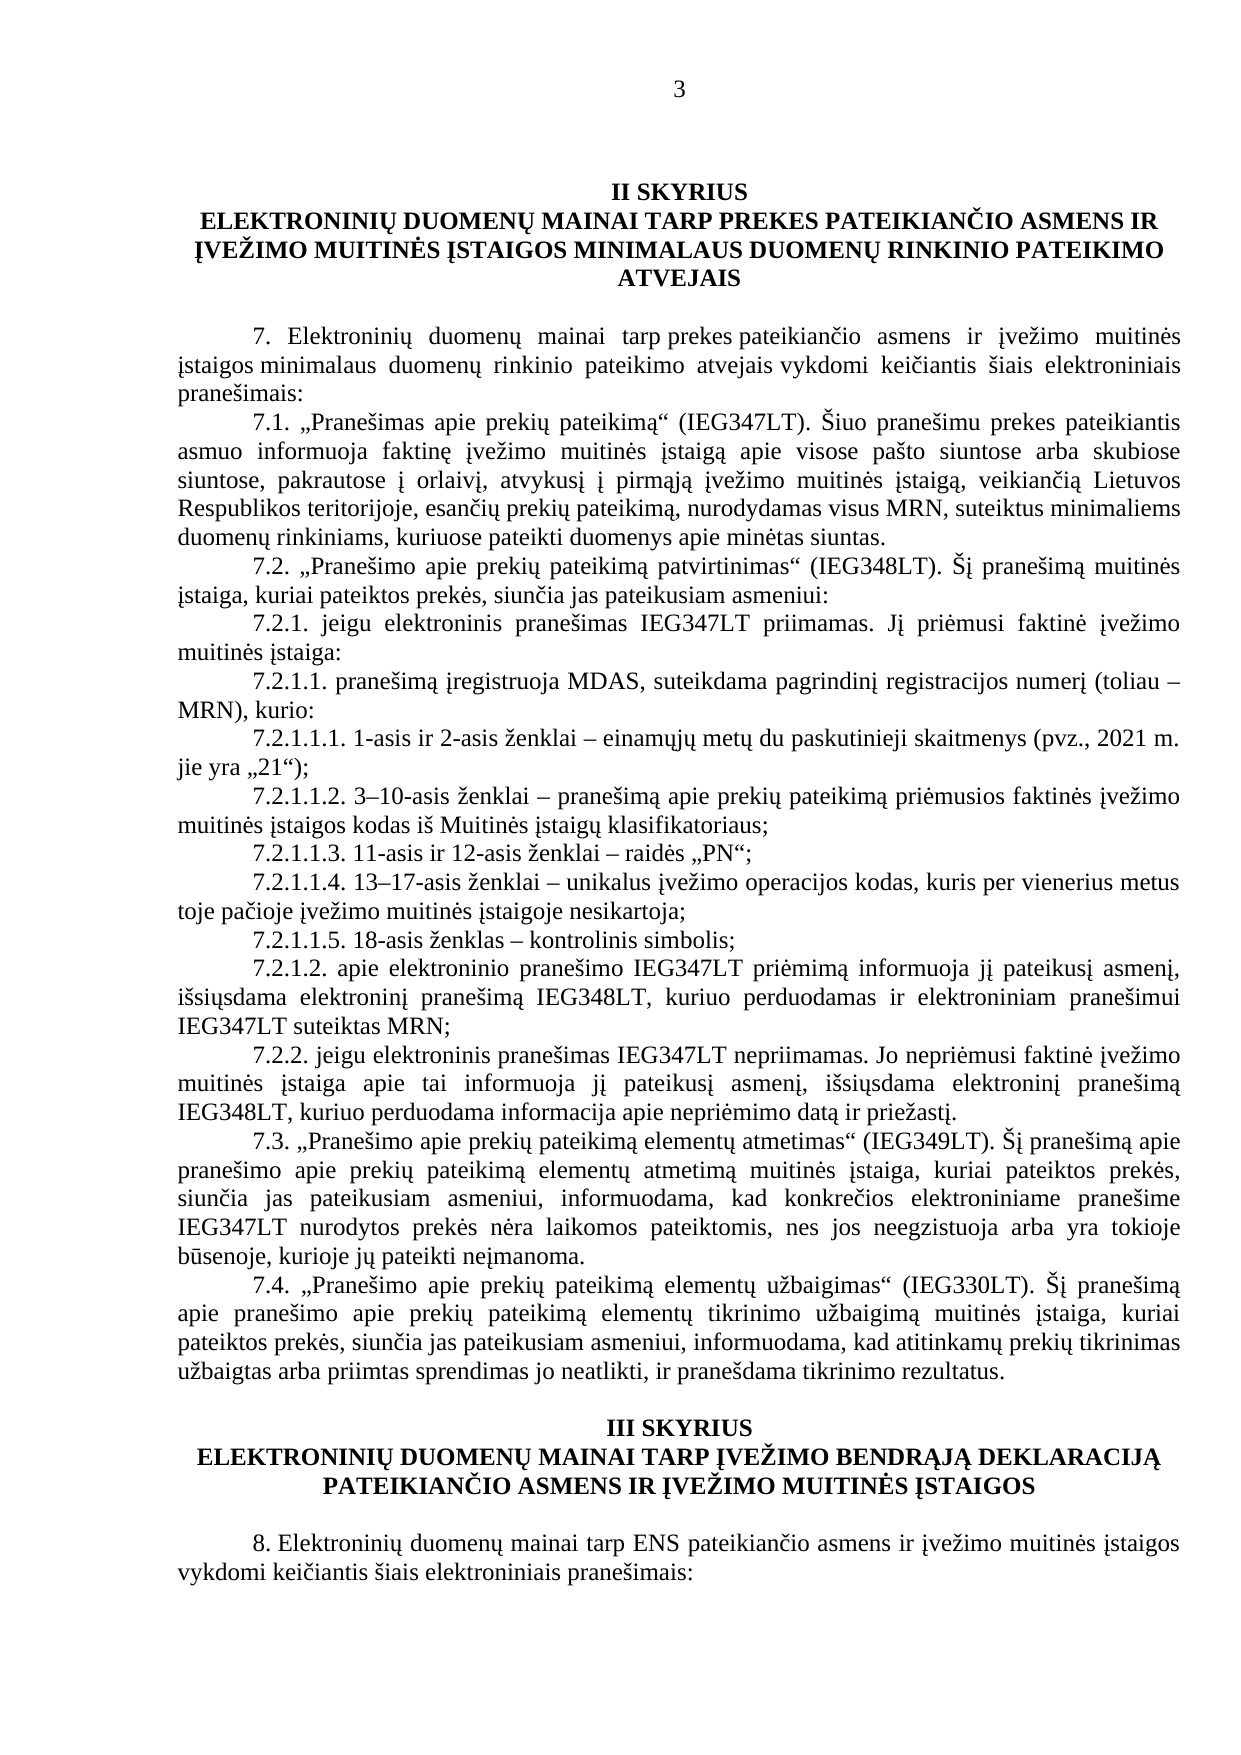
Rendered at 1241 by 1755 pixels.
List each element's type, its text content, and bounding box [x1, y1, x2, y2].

text 7.1. „Pranešimas apie prekių pateikimą“ (IEG347LT). Šiuo pranešimu prekes pateikiantis asmuo informuoja faktinę įvežimo muitinės įstaigą apie visose pašto siuntose arba skubiose siuntose, pakrautose į orlaivį, atvykusį į pirmąją įvežimo muitinės įstaigą, veikiančią Lietuvos Respublikos teritorijoje, esančių prekių pateikimą, nurodydamas visus MRN, suteiktus minimaliems duomenų rinkiniams, kuriuose pateikti duomenys apie minėtas siuntas. [177, 407, 1181, 551]
text ELEKTRONINIŲ DUOMENŲ MAINAI TARP PREKES PATEIKIANČIO ASMENS IR ĮVEŽIMO MUITINĖS ĮSTAIGOS MINIMALAUS DUOMENŲ RINKINIO PATEIKIMO ATVEJAIS [177, 206, 1181, 292]
text 7.2.1.1.3. 11-asis ir 12-asis ženklai – raidės „PN“; [177, 838, 1181, 867]
text 7.2.1. jeigu elektroninis pranešimas IEG347LT priimamas. Jį priėmusi faktinė įvežimo muitinės įstaiga: [177, 608, 1181, 666]
text 7.2.1.1.5. 18-asis ženklas – kontrolinis simbolis; [177, 925, 1181, 953]
text 7.2.1.1.4. 13–17-asis ženklai – unikalus įvežimo operacijos kodas, kuris per vienerius metus toje pačioje įvežimo muitinės įstaigoje nesikartoja; [177, 867, 1181, 925]
text 7. Elektroninių duomenų mainai tarp prekes pateikiančio asmens ir įvežimo muitinės įstaigos minimalaus duomenų rinkinio pateikimo atvejais vykdomi keičiantis šiais elektroniniais pranešimais: [177, 321, 1181, 407]
text 7.2.2. jeigu elektroninis pranešimas IEG347LT nepriimamas. Jo nepriėmusi faktinė įvežimo muitinės įstaiga apie tai informuoja jį pateikusį asmenį, išsiųsdama elektroninį pranešimą IEG348LT, kuriuo perduodama informacija apie nepriėmimo datą ir priežastį. [177, 1040, 1181, 1126]
text 7.3. „Pranešimo apie prekių pateikimą elementų atmetimas“ (IEG349LT). Šį pranešimą apie pranešimo apie prekių pateikimą elementų atmetimą muitinės įstaiga, kuriai pateiktos prekės, siunčia jas pateikusiam asmeniui, informuodama, kad konkrečios elektroniniame pranešime IEG347LT nurodytos prekės nėra laikomos pateiktomis, nes jos neegzistuoja arba yra tokioje būsenoje, kurioje jų pateikti neįmanoma. [177, 1126, 1181, 1270]
text ELEKTRONINIŲ DUOMENŲ MAINAI TARP ĮVEŽIMO BENDRĄJĄ DEKLARACIJĄ PATEIKIANČIO ASMENS IR ĮVEŽIMO MUITINĖS ĮSTAIGOS [177, 1442, 1181, 1500]
text 7.2.1.1.2. 3–10-asis ženklai – pranešimą apie prekių pateikimą priėmusios faktinės įvežimo muitinės įstaigos kodas iš Muitinės įstaigų klasifikatoriaus; [177, 781, 1181, 838]
text II SKYRIUS [177, 177, 1181, 206]
text 8. Elektroninių duomenų mainai tarp ENS pateikiančio asmens ir įvežimo muitinės įstaigos vykdomi keičiantis šiais elektroniniais pranešimais: [177, 1528, 1181, 1586]
text 7.2.1.1. pranešimą įregistruoja MDAS, suteikdama pagrindinį registracijos numerį (toliau – MRN), kurio: [177, 666, 1181, 723]
text 7.2.1.2. apie elektroninio pranešimo IEG347LT priėmimą informuoja jį pateikusį asmenį, išsiųsdama elektroninį pranešimą IEG348LT, kuriuo perduodamas ir elektroniniam pranešimui IEG347LT suteiktas MRN; [177, 953, 1181, 1040]
text 7.2. „Pranešimo apie prekių pateikimą patvirtinimas“ (IEG348LT). Šį pranešimą muitinės įstaiga, kuriai pateiktos prekės, siunčia jas pateikusiam asmeniui: [177, 551, 1181, 608]
text 7.2.1.1.1. 1-asis ir 2-asis ženklai – einamųjų metų du paskutinieji skaitmenys (pvz., 2021 m. jie yra „21“); [177, 723, 1181, 781]
text III SKYRIUS [177, 1413, 1181, 1442]
text 7.4. „Pranešimo apie prekių pateikimą elementų užbaigimas“ (IEG330LT). Šį pranešimą apie pranešimo apie prekių pateikimą elementų tikrinimo užbaigimą muitinės įstaiga, kuriai pateiktos prekės, siunčia jas pateikusiam asmeniui, informuodama, kad atitinkamų prekių tikrinimas užbaigtas arba priimtas sprendimas jo neatlikti, ir pranešdama tikrinimo rezultatus. [177, 1270, 1181, 1385]
